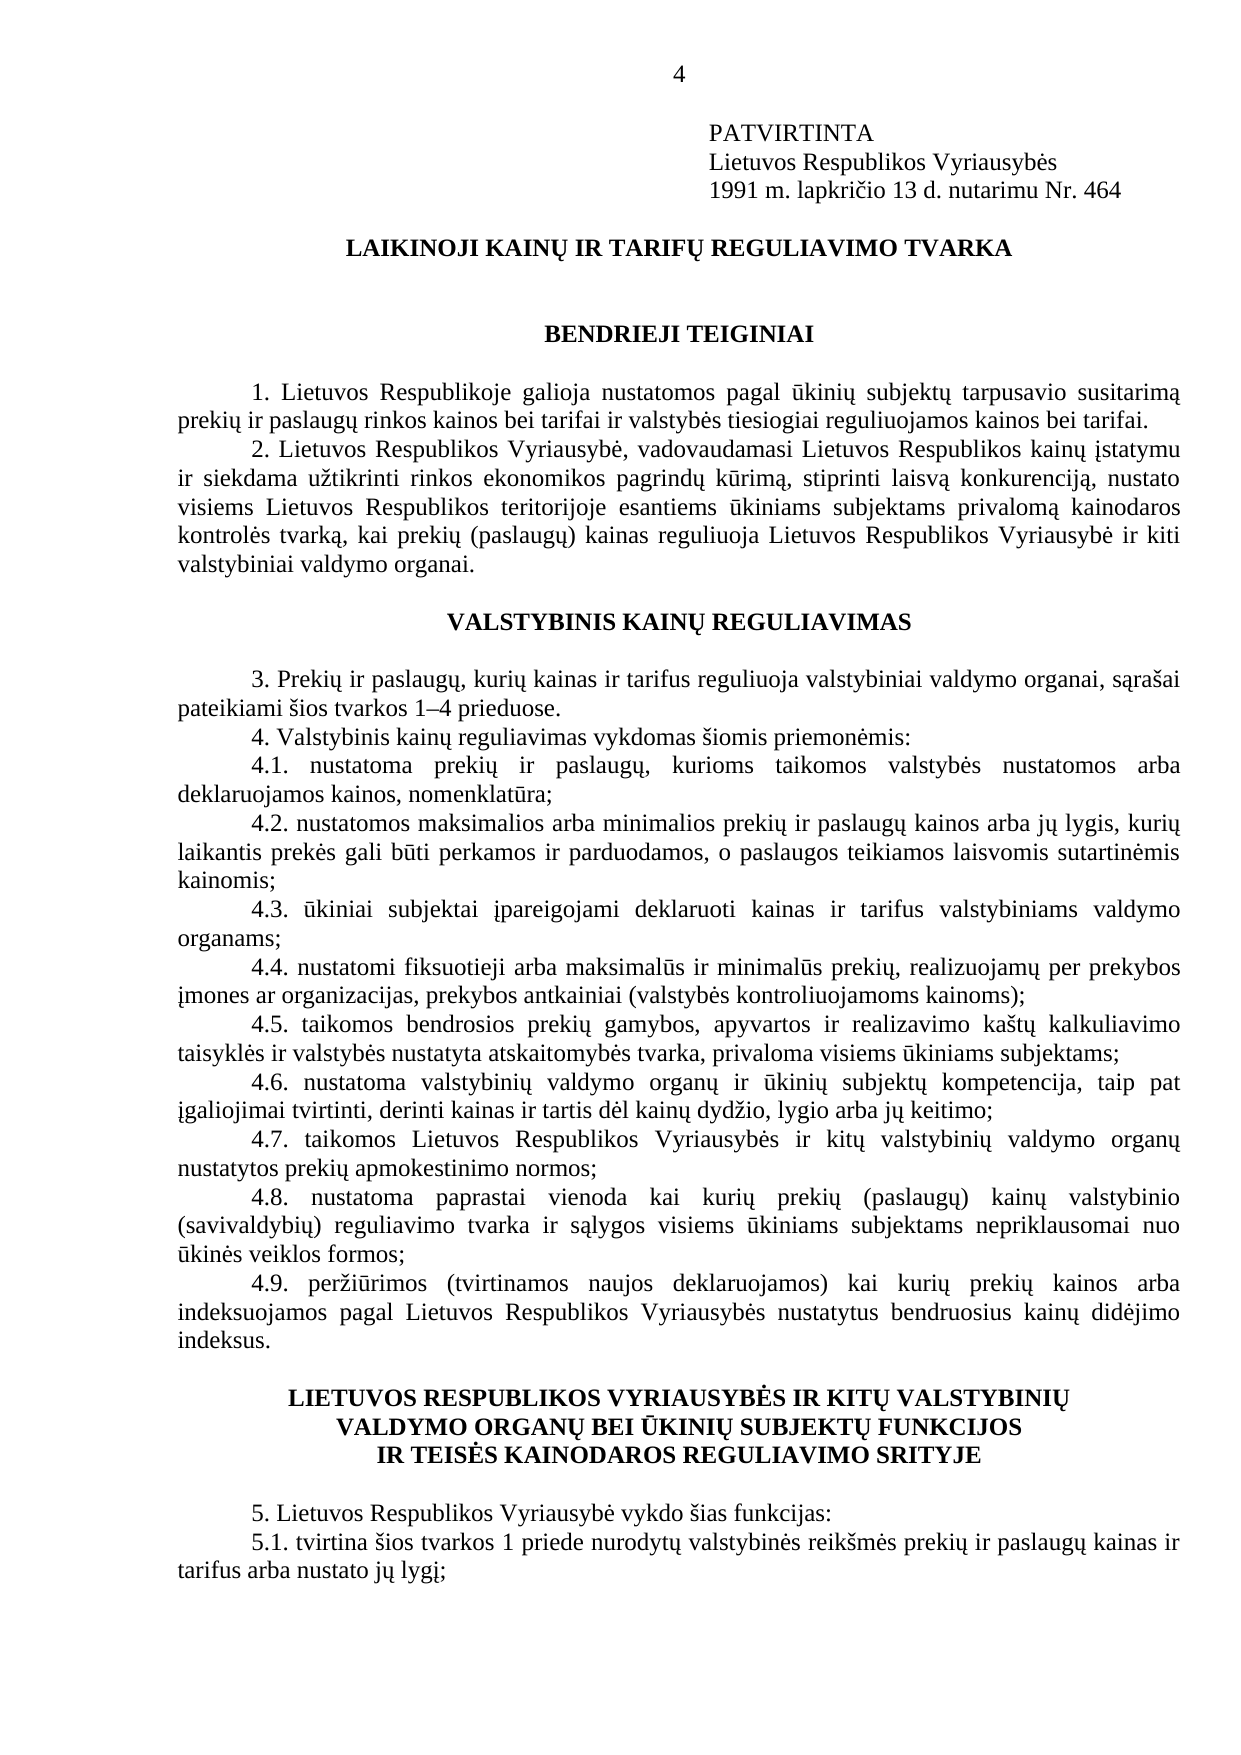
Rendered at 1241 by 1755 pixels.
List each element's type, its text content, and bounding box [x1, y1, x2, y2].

text BENDRIEJI TEIGINIAI [177, 319, 1181, 348]
text LIETUVOS RESPUBLIKOS VYRIAUSYBĖS IR KITŲ VALSTYBINIŲ [177, 1383, 1181, 1412]
text 4.1. nustatoma prekių ir paslaugų, kurioms taikomos valstybės nustatomos arba deklaruojamos kainos, nomenklatūra; [177, 751, 1181, 808]
text 5. Lietuvos Respublikos Vyriausybė vykdo šias funkcijas: [177, 1498, 1181, 1527]
text 1991 m. lapkričio 13 d. nutarimu Nr. 464 [177, 176, 1181, 204]
text LAIKINOJI KAINŲ IR TARIFŲ REGULIAVIMO TVARKA [177, 233, 1181, 262]
text 4.2. nustatomos maksimalios arba minimalios prekių ir paslaugų kainos arba jų lygis, kurių laikantis prekės gali būti perkamos ir parduodamos, o paslaugos teikiamos laisvomis sutartinėmis kainomis; [177, 808, 1181, 894]
text 4.5. taikomos bendrosios prekių gamybos, apyvartos ir realizavimo kaštų kalkuliavimo taisyklės ir valstybės nustatyta atskaitomybės tvarka, privaloma visiems ūkiniams subjektams; [177, 1009, 1181, 1067]
text VALSTYBINIS KAINŲ REGULIAVIMAS [177, 607, 1181, 636]
text PATVIRTINTA [709, 118, 1181, 147]
text Lietuvos Respublikos Vyriausybės [177, 147, 1181, 176]
text 4.9. peržiūrimos (tvirtinamos naujos deklaruojamos) kai kurių prekių kainos arba indeksuojamos pagal Lietuvos Respublikos Vyriausybės nustatytus bendruosius kainų didėjimo indeksus. [177, 1268, 1181, 1354]
text 4.6. nustatoma valstybinių valdymo organų ir ūkinių subjektų kompetencija, taip pat įgaliojimai tvirtinti, derinti kainas ir tartis dėl kainų dydžio, lygio arba jų keitimo; [177, 1067, 1181, 1124]
text 4.8. nustatoma paprastai vienoda kai kurių prekių (paslaugų) kainų valstybinio (savivaldybių) reguliavimo tvarka ir sąlygos visiems ūkiniams subjektams nepriklausomai nuo ūkinės veiklos formos; [177, 1182, 1181, 1268]
text 4.4. nustatomi fiksuotieji arba maksimalūs ir minimalūs prekių, realizuojamų per prekybos įmones ar organizacijas, prekybos antkainiai (valstybės kontroliuojamoms kainoms); [177, 952, 1181, 1009]
text 1. Lietuvos Respublikoje galioja nustatomos pagal ūkinių subjektų tarpusavio susitarimą prekių ir paslaugų rinkos kainos bei tarifai ir valstybės tiesiogiai reguliuojamos kainos bei tarifai. [177, 377, 1181, 434]
text 4.3. ūkiniai subjektai įpareigojami deklaruoti kainas ir tarifus valstybiniams valdymo organams; [177, 894, 1181, 952]
text 3. Prekių ir paslaugų, kurių kainas ir tarifus reguliuoja valstybiniai valdymo organai, sąrašai pateikiami šios tvarkos 1–4 prieduose. [177, 664, 1181, 722]
text 5.1. tvirtina šios tvarkos 1 priede nurodytų valstybinės reikšmės prekių ir paslaugų kainas ir tarifus arba nustato jų lygį; [177, 1527, 1181, 1584]
text 2. Lietuvos Respublikos Vyriausybė, vadovaudamasi Lietuvos Respublikos kainų įstatymu ir siekdama užtikrinti rinkos ekonomikos pagrindų kūrimą, stiprinti laisvą konkurenciją, nustato visiems Lietuvos Respublikos teritorijoje esantiems ūkiniams subjektams privalomą kainodaros kontrolės tvarką, kai prekių (paslaugų) kainas reguliuoja Lietuvos Respublikos Vyriausybė ir kiti valstybiniai valdymo organai. [177, 434, 1181, 578]
text 4.7. taikomos Lietuvos Respublikos Vyriausybės ir kitų valstybinių valdymo organų nustatytos prekių apmokestinimo normos; [177, 1124, 1181, 1182]
text VALDYMO ORGANŲ BEI ŪKINIŲ SUBJEKTŲ FUNKCIJOS [177, 1412, 1181, 1441]
text 4. Valstybinis kainų reguliavimas vykdomas šiomis priemonėmis: [177, 722, 1181, 751]
text IR TEISĖS KAINODAROS REGULIAVIMO SRITYJE [177, 1441, 1181, 1469]
